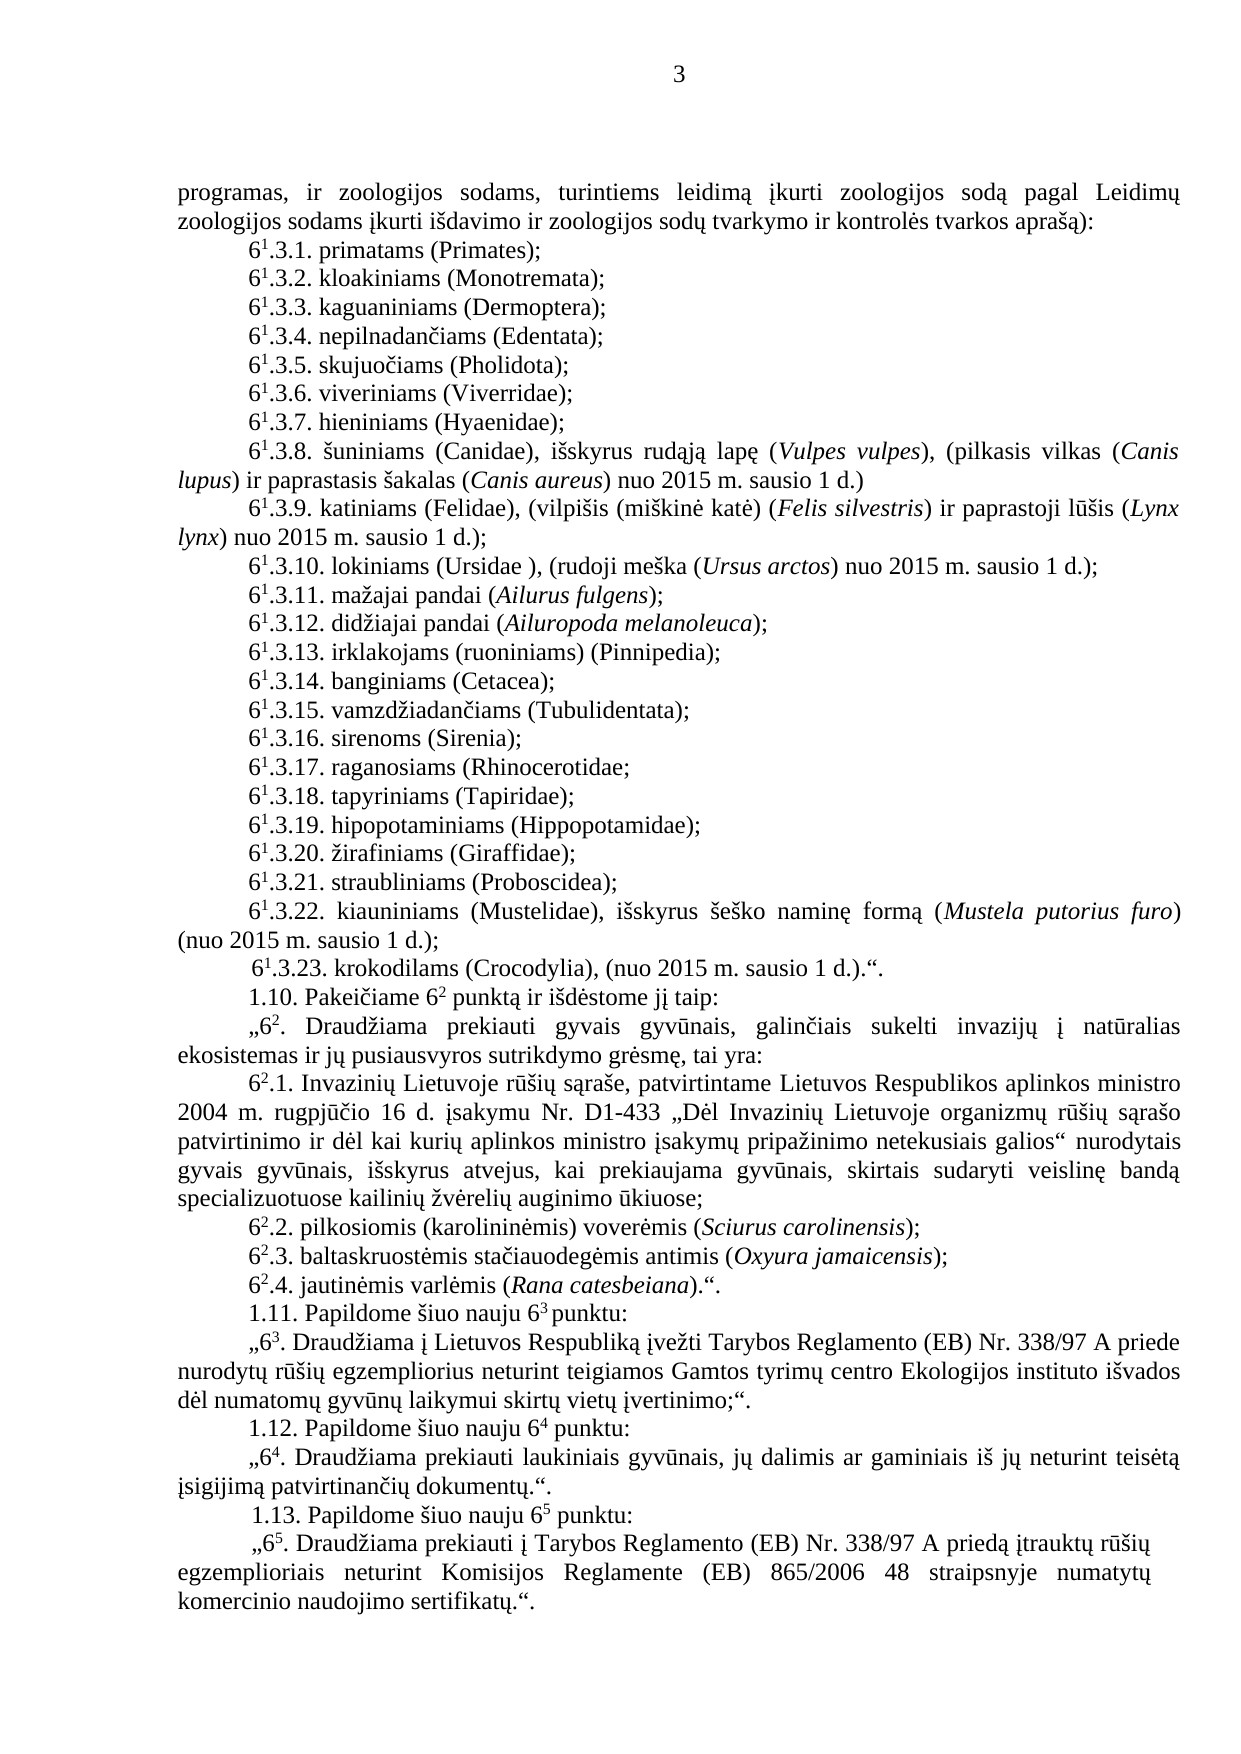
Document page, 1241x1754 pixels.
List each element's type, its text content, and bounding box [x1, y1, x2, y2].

text 62.3. baltaskruostėmis stačiauodegėmis antimis (Oxyura jamaicensis); [177, 1241, 1181, 1270]
text „65. Draudžiama prekiauti į Tarybos Reglamento (EB) Nr. 338/97 A priedą įtrauktų rūšių egzemplioriais neturint Komisijos Reglamente (EB) 865/2006 48 straipsnyje numatytų komercinio naudojimo sertifikatų.“. [177, 1528, 1152, 1615]
text 62.1. Invazinių Lietuvoje rūšių sąraše, patvirtintame Lietuvos Respublikos aplinkos ministro 2004 m. rugpjūčio 16 d. įsakymu Nr. D1-433 „Dėl Invazinių Lietuvoje organizmų rūšių sąrašo patvirtinimo ir dėl kai kurių aplinkos ministro įsakymų pripažinimo netekusiais galios“ nurodytais gyvais gyvūnais, išskyrus atvejus, kai prekiaujama gyvūnais, skirtais sudaryti veislinę bandą specializuotuose kailinių žvėrelių auginimo ūkiuose; [177, 1068, 1181, 1212]
text 61.3.2. kloakiniams (Monotremata); [177, 263, 1181, 292]
text 61.3.3. kaguaniniams (Dermoptera); [177, 292, 1181, 321]
text 62.4. jautinėmis varlėmis (Rana catesbeiana).“. [177, 1270, 1181, 1298]
text 61.3.7. hieniniams (Hyaenidae); [177, 407, 1181, 436]
text 1.12. Papildome šiuo nauju 64 punktu: [177, 1413, 1181, 1442]
text 61.3.23. krokodilams (Crocodylia), (nuo 2015 m. sausio 1 d.).“. [177, 953, 1152, 982]
text 61.3.4. nepilnadančiams (Edentata); [177, 321, 1181, 350]
text 61.3.12. didžiajai pandai (Ailuropoda melanoleuca); [177, 608, 1181, 637]
text 61.3.18. tapyriniams (Tapiridae); [177, 781, 1181, 810]
text 61.3.22. kiauniniams (Mustelidae), išskyrus šeško naminę formą (Mustela putorius furo) (nuo 2015 m. sausio 1 d.); [177, 896, 1181, 953]
text 61.3.5. skujuočiams (Pholidota); [177, 350, 1181, 378]
text 61.3.13. irklakojams (ruoniniams) (Pinnipedia); [177, 637, 1181, 666]
text 61.3.14. banginiams (Cetacea); [177, 666, 1181, 695]
text 61.3.21. straubliniams (Proboscidea); [177, 867, 1181, 896]
text 61.3.15. vamzdžiadančiams (Tubulidentata); [177, 695, 1181, 723]
text „63. Draudžiama į Lietuvos Respubliką įvežti Tarybos Reglamento (EB) Nr. 338/97 A priede nurodytų rūšių egzempliorius neturint teigiamos Gamtos tyrimų centro Ekologijos instituto išvados dėl numatomų gyvūnų laikymui skirtų vietų įvertinimo;“. [177, 1327, 1181, 1413]
text 1.13. Papildome šiuo nauju 65 punktu: [177, 1500, 1152, 1528]
text „64. Draudžiama prekiauti laukiniais gyvūnais, jų dalimis ar gaminiais iš jų neturint teisėtą įsigijimą patvirtinančių dokumentų.“. [177, 1442, 1181, 1500]
text programas, ir zoologijos sodams, turintiems leidimą įkurti zoologijos sodą pagal Leidimų zoologijos sodams įkurti išdavimo ir zoologijos sodų tvarkymo ir kontrolės tvarkos aprašą): [177, 177, 1181, 235]
text 61.3.11. mažajai pandai (Ailurus fulgens); [177, 580, 1181, 608]
text 1.10. Pakeičiame 62 punktą ir išdėstome jį taip: [177, 982, 1181, 1011]
text 61.3.20. žirafiniams (Giraffidae); [177, 838, 1181, 867]
text 61.3.17. raganosiams (Rhinocerotidae; [177, 752, 1181, 781]
text 61.3.10. lokiniams (Ursidae ), (rudoji meška (Ursus arctos) nuo 2015 m. sausio 1 d.); [177, 551, 1181, 580]
text 1.11. Papildome šiuo nauju 63 punktu: [177, 1298, 1181, 1327]
text 62.2. pilkosiomis (karolininėmis) voverėmis (Sciurus carolinensis); [177, 1212, 1181, 1241]
text 61.3.19. hipopotaminiams (Hippopotamidae); [177, 810, 1181, 838]
text 61.3.1. primatams (Primates); [177, 235, 1181, 263]
text 61.3.6. viveriniams (Viverridae); [177, 378, 1181, 407]
text 61.3.16. sirenoms (Sirenia); [177, 723, 1181, 752]
text 61.3.9. katiniams (Felidae), (vilpišis (miškinė katė) (Felis silvestris) ir paprastoji lūšis (Lynx lynx) nuo 2015 m. sausio 1 d.); [177, 493, 1181, 551]
text „62. Draudžiama prekiauti gyvais gyvūnais, galinčiais sukelti invazijų į natūralias ekosistemas ir jų pusiausvyros sutrikdymo grėsmę, tai yra: [177, 1011, 1181, 1068]
text 61.3.8. šuniniams (Canidae), išskyrus rudąją lapę (Vulpes vulpes), (pilkasis vilkas (Canis lupus) ir paprastasis šakalas (Canis aureus) nuo 2015 m. sausio 1 d.) [177, 436, 1181, 493]
